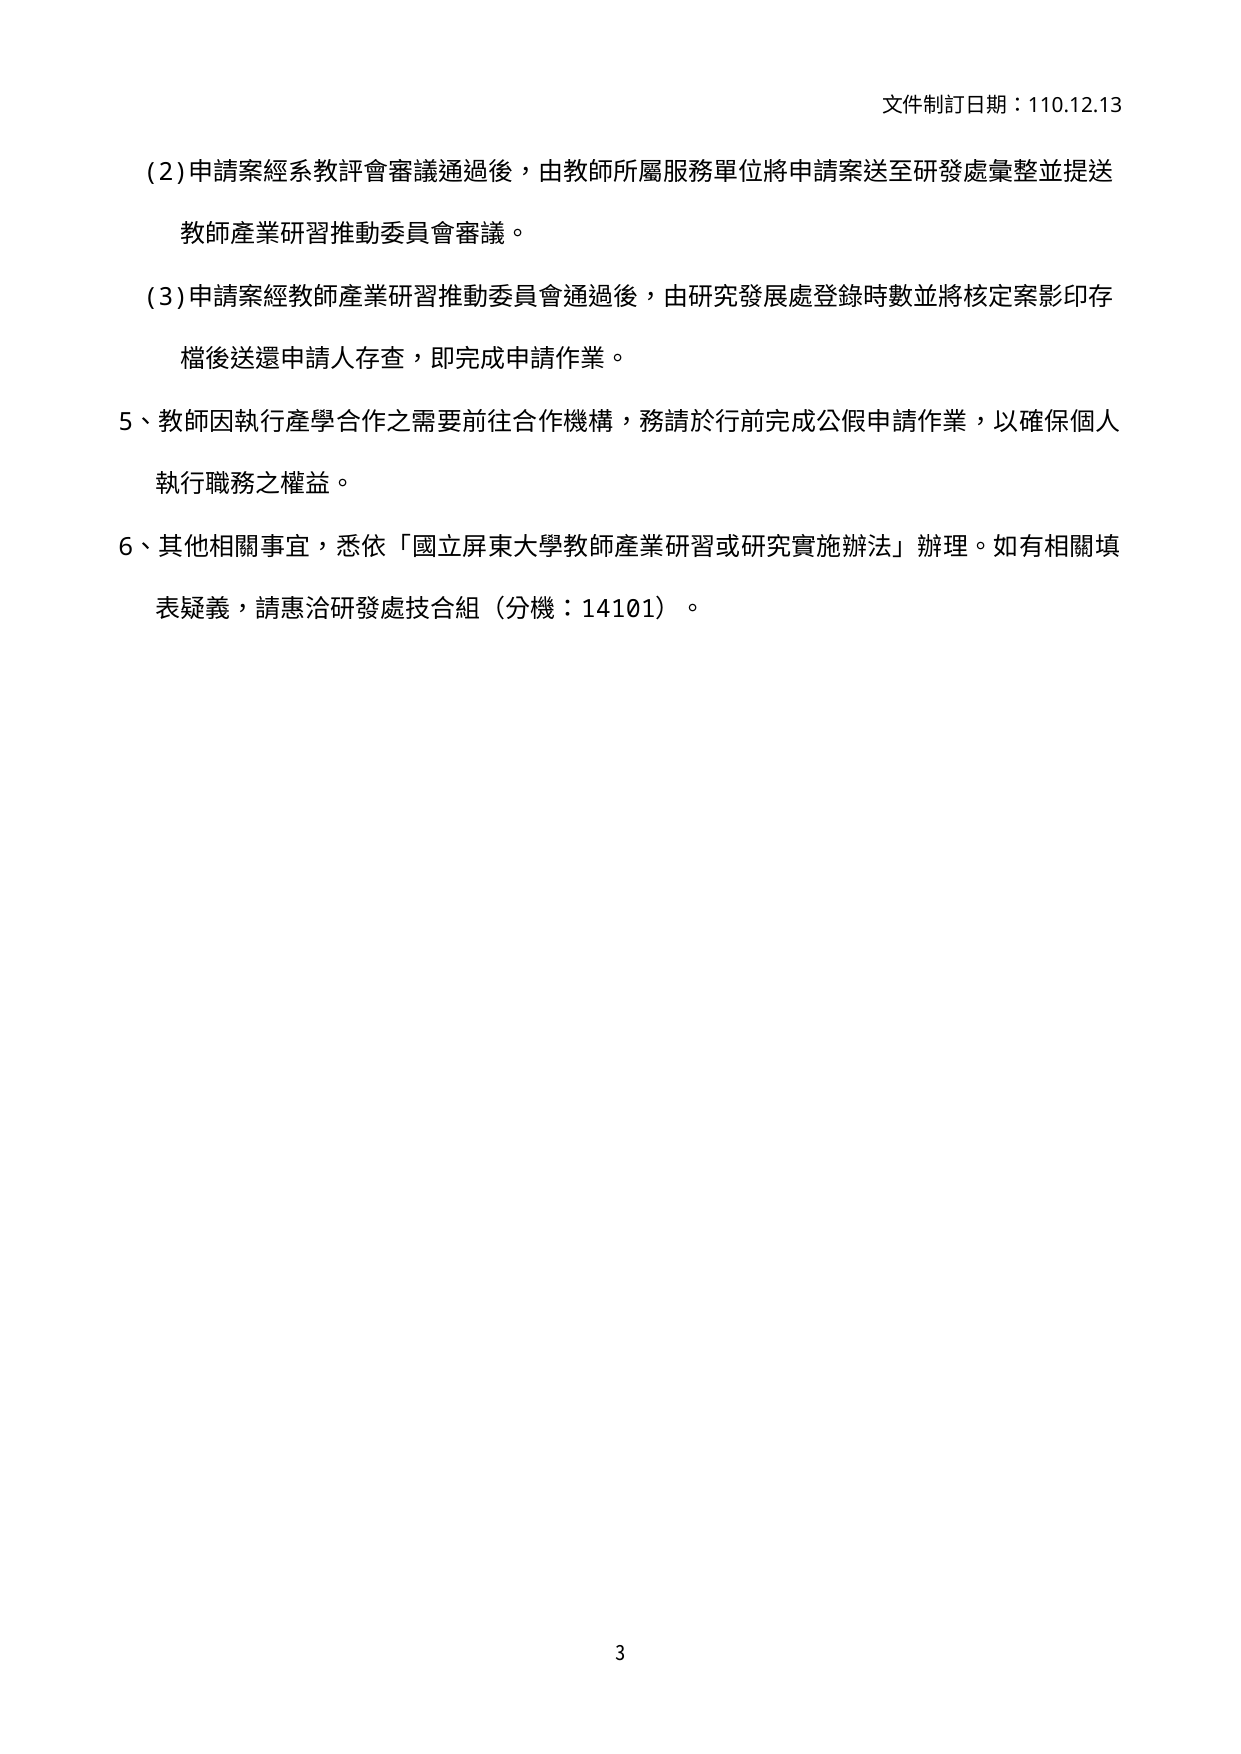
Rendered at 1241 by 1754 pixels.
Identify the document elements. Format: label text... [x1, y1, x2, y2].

text 5、教師因執行產學合作之需要前往合作機構，務請於行前完成公假申請作業，以確保個人執行職務之權益。 [118, 377, 1122, 502]
text (3)申請案經教師產業研習推動委員會通過後，由研究發展處登錄時數並將核定案影印存檔後送還申請人存查，即完成申請作業。 [143, 252, 1122, 377]
text (2)申請案經系教評會審議通過後，由教師所屬服務單位將申請案送至研發處彙整並提送教師產業研習推動委員會審議。 [143, 127, 1122, 252]
text 6、其他相關事宜，悉依「國立屏東大學教師產業研習或研究實施辦法」辦理。如有相關填表疑義，請惠洽研發處技合組（分機：14101）。 [118, 502, 1122, 627]
